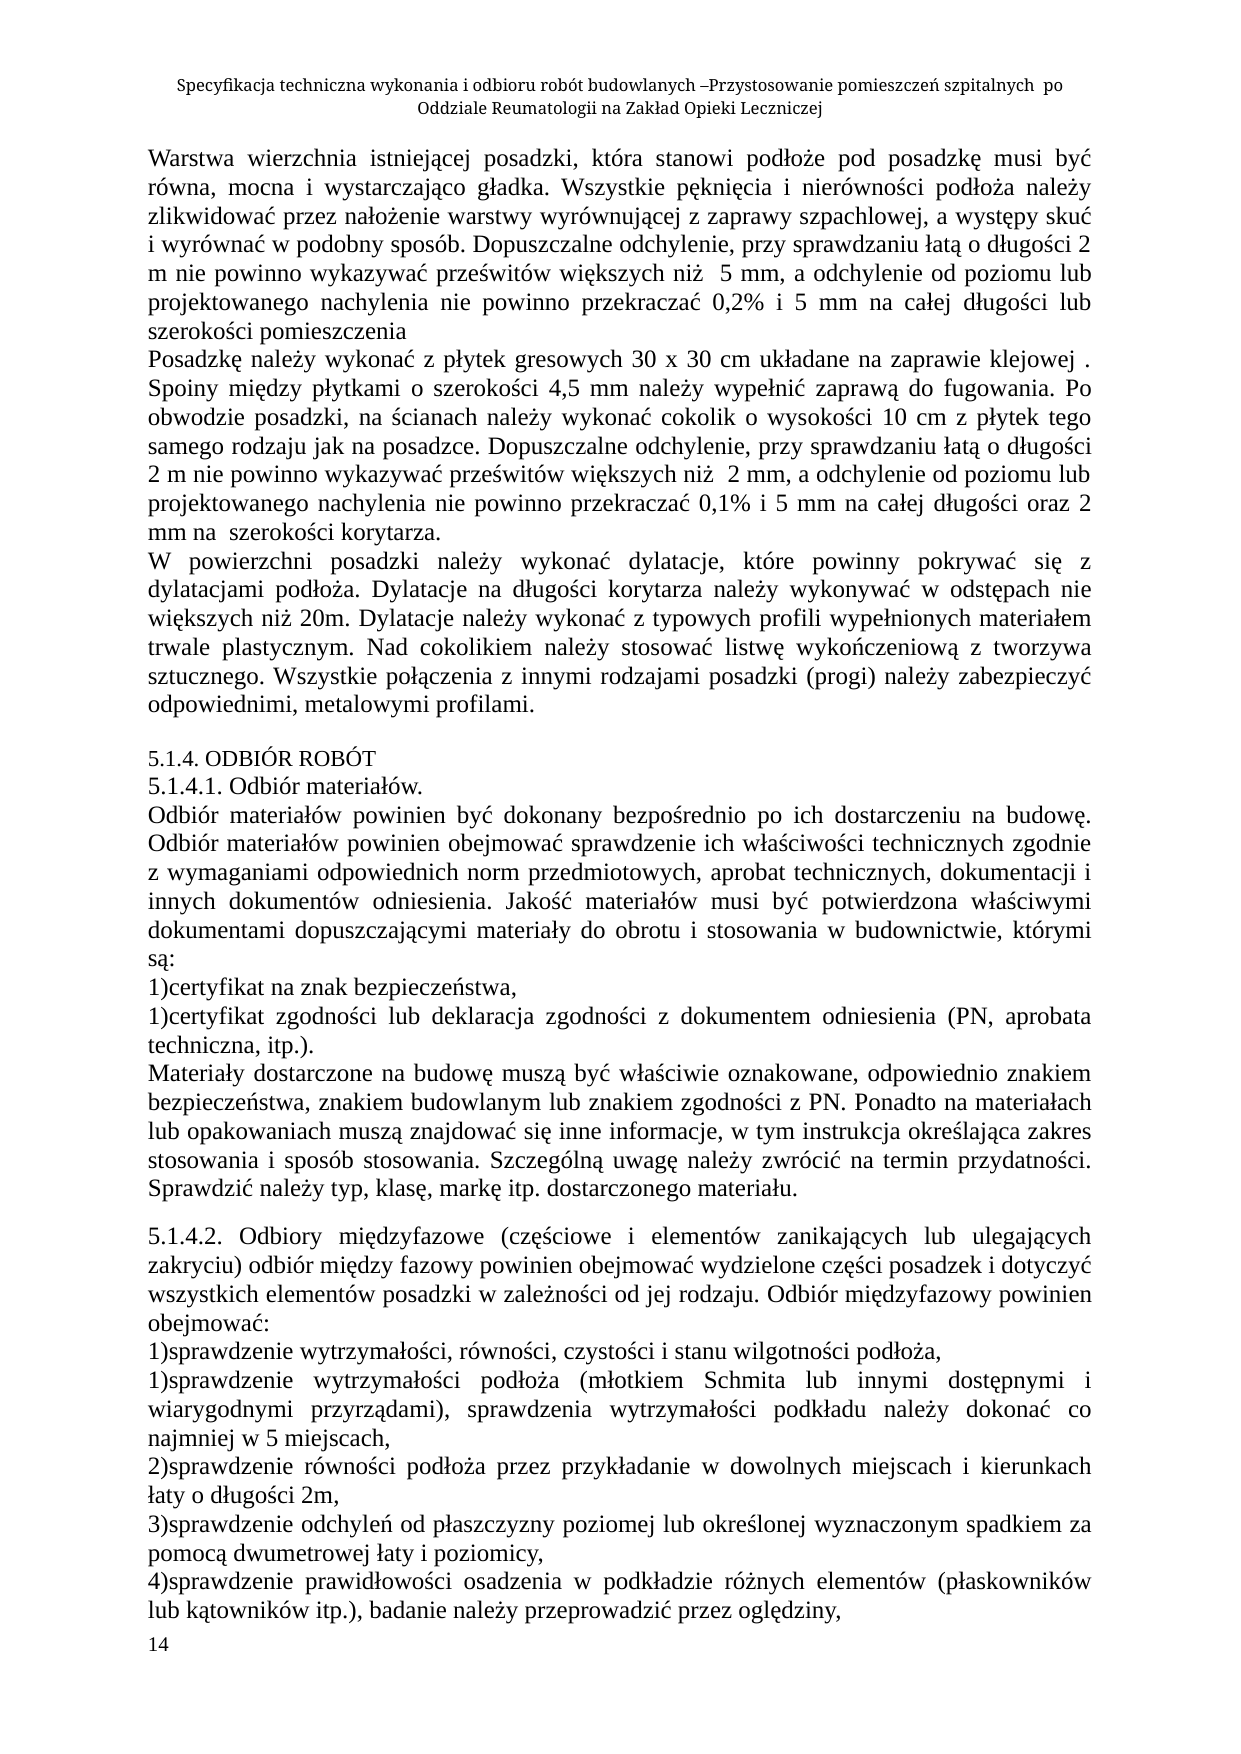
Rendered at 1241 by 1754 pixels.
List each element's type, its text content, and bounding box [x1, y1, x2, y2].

list sprawdzenie prawidłowości osadzenia w podkładzie różnych elementów (płaskowników lub kątowników itp.), badanie należy przeprowadzić przez oględziny, [148, 1566, 1092, 1624]
list sprawdzenie wytrzymałości podłoża (młotkiem Schmita lub innymi dostępnymi i wiarygodnymi przyrządami), sprawdzenia wytrzymałości podkładu należy dokonać co najmniej w 5 miejscach, [148, 1365, 1092, 1451]
text Warstwa wierzchnia istniejącej posadzki, która stanowi podłoże pod posadzkę musi być równa, mocna i wystarczająco gładka. Wszystkie pęknięcia i nierówności podłoża należy zlikwidować przez nałożenie warstwy wyrównującej z zaprawy szpachlowej, a występy skuć i wyrównać w podobny sposób. Dopuszczalne odchylenie, przy sprawdzaniu łatą o długości 2 m nie powinno wykazywać prześwitów większych niż 5 mm, a odchylenie od poziomu lub projektowanego nachylenia nie powinno przekraczać 0,2% i 5 mm na całej długości lub szerokości pomieszczenia [148, 143, 1092, 344]
text 5.1.4.1. Odbiór materiałów. [148, 771, 1092, 800]
list sprawdzenie równości podłoża przez przykładanie w dowolnych miejscach i kierunkach łaty o długości 2m, [148, 1451, 1092, 1509]
text 5.1.4.2. Odbiory międzyfazowe (częściowe i elementów zanikających lub ulegających zakryciu) odbiór między fazowy powinien obejmować wydzielone części posadzek i dotyczyć wszystkich elementów posadzki w zależności od jej rodzaju. Odbiór międzyfazowy powinien obejmować: [148, 1221, 1092, 1336]
list sprawdzenie odchyleń od płaszczyzny poziomej lub określonej wyznaczonym spadkiem za pomocą dwumetrowej łaty i poziomicy, [148, 1509, 1092, 1566]
text Posadzkę należy wykonać z płytek gresowych 30 x 30 cm układane na zaprawie klejowej . Spoiny między płytkami o szerokości 4,5 mm należy wypełnić zaprawą do fugowania. Po obwodzie posadzki, na ścianach należy wykonać cokolik o wysokości 10 cm z płytek tego samego rodzaju jak na posadzce. Dopuszczalne odchylenie, przy sprawdzaniu łatą o długości 2 m nie powinno wykazywać prześwitów większych niż 2 mm, a odchylenie od poziomu lub projektowanego nachylenia nie powinno przekraczać 0,1% i 5 mm na całej długości oraz 2 mm na szerokości korytarza. [148, 344, 1092, 546]
text Odbiór materiałów powinien być dokonany bezpośrednio po ich dostarczeniu na budowę. Odbiór materiałów powinien obejmować sprawdzenie ich właściwości technicznych zgodnie z wymaganiami odpowiednich norm przedmiotowych, aprobat technicznych, dokumentacji i innych dokumentów odniesienia. Jakość materiałów musi być potwierdzona właściwymi dokumentami dopuszczającymi materiały do obrotu i stosowania w budownictwie, którymi są: [148, 800, 1092, 972]
list sprawdzenie wytrzymałości, równości, czystości i stanu wilgotności podłoża, [148, 1336, 1092, 1365]
text Materiały dostarczone na budowę muszą być właściwie oznakowane, odpowiednio znakiem bezpieczeństwa, znakiem budowlanym lub znakiem zgodności z PN. Ponadto na materiałach lub opakowaniach muszą znajdować się inne informacje, w tym instrukcja określająca zakres stosowania i sposób stosowania. Szczególną uwagę należy zwrócić na termin przydatności. Sprawdzić należy typ, klasę, markę itp. dostarczonego materiału. [148, 1058, 1092, 1202]
list certyfikat na znak bezpieczeństwa, [148, 972, 1092, 1001]
text W powierzchni posadzki należy wykonać dylatacje, które powinny pokrywać się z dylatacjami podłoża. Dylatacje na długości korytarza należy wykonywać w odstępach nie większych niż 20m. Dylatacje należy wykonać z typowych profili wypełnionych materiałem trwale plastycznym. Nad cokolikiem należy stosować listwę wykończeniową z tworzywa sztucznego. Wszystkie połączenia z innymi rodzajami posadzki (progi) należy zabezpieczyć odpowiednimi, metalowymi profilami. [148, 546, 1092, 718]
text 5.1.4. ODBIÓR ROBÓT [148, 744, 1092, 771]
list certyfikat zgodności lub deklaracja zgodności z dokumentem odniesienia (PN, aprobata techniczna, itp.). [148, 1001, 1092, 1058]
